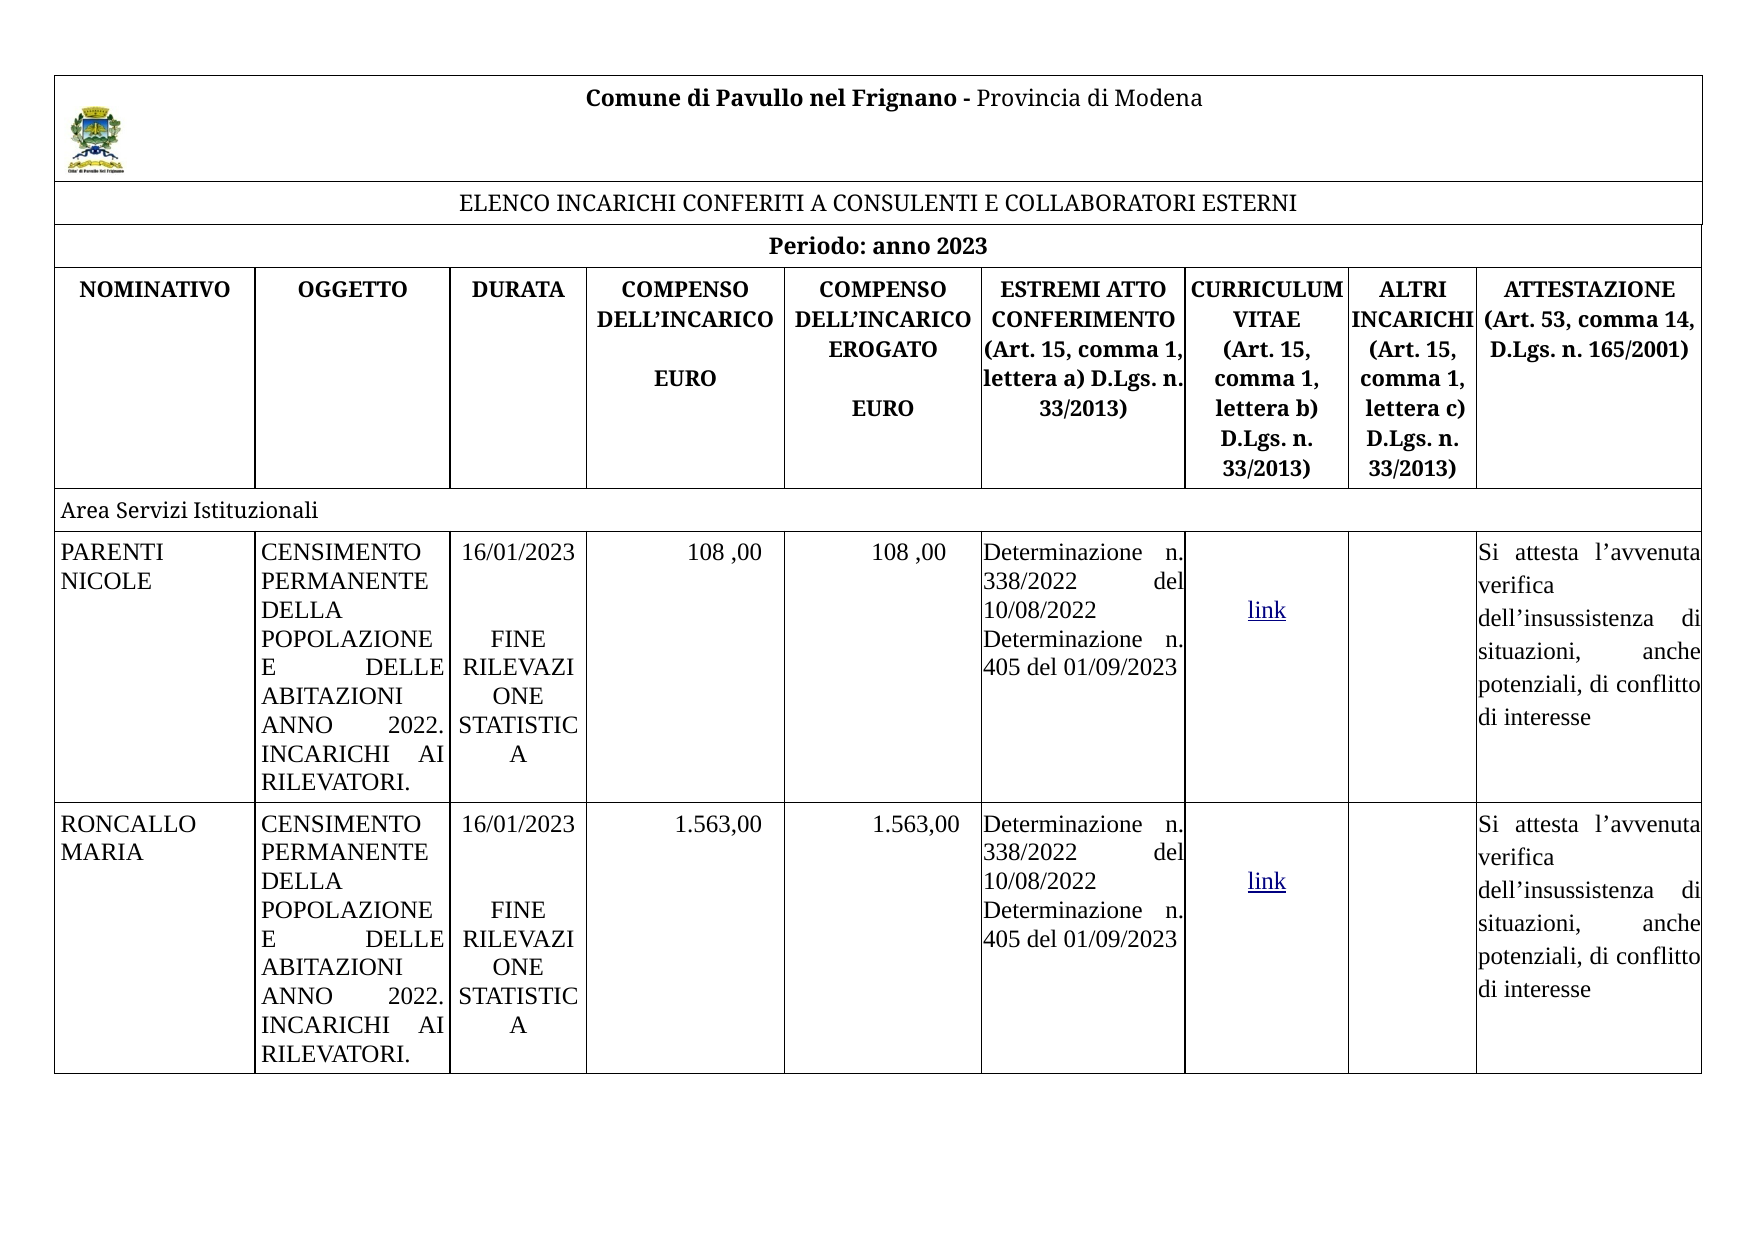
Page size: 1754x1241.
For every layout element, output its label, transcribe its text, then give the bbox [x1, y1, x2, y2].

table_cell CENSIMENTO PERMANENTE DELLA POPOLAZIONE E DELLE ABITAZIONI ANNO 2022. INCARICHI AI RILEVATORI. [256, 803, 449, 1073]
table_cell Periodo: anno 2023 [55, 225, 1701, 267]
table_cell [1349, 532, 1476, 802]
picture [64, 106, 127, 175]
table_cell Area Servizi Istituzionali [55, 489, 1701, 531]
table_cell 108 ,00 [587, 532, 784, 802]
table_cell link [1186, 803, 1348, 1073]
table_cell OGGETTO [256, 268, 449, 488]
table_cell CENSIMENTO PERMANENTE DELLA POPOLAZIONE E DELLE ABITAZIONI ANNO 2022. INCARICHI AI RILEVATORI. [256, 532, 449, 802]
table_header Comune di Pavullo nel Frignano - Provincia di Modena [55, 76, 1702, 181]
table_cell link [1186, 532, 1348, 802]
table_cell 16/01/2023 FINE RILEVAZIONE STATISTICA [451, 532, 586, 802]
table_cell Determinazione n. 338/2022 del 10/08/2022 Determinazione n. 405 del 01/09/2023 [982, 803, 1184, 1073]
table_cell DURATA [451, 268, 586, 488]
table_cell ESTREMI ATTO CONFERIMENTO (Art. 15, comma 1, lettera a) D.Lgs. n. 33/2013) [982, 268, 1184, 488]
table_cell COMPENSO DELL’INCARICO EURO [587, 268, 784, 488]
table_cell ELENCO INCARICHI CONFERITI A CONSULENTI E COLLABORATORI ESTERNI [55, 182, 1702, 223]
table_cell COMPENSO DELL’INCARICO EROGATO EURO [785, 268, 981, 488]
table_cell RONCALLO MARIA [55, 803, 254, 1073]
table_cell PARENTI NICOLE [55, 532, 254, 802]
table_cell 1.563,00 [587, 803, 784, 1073]
table_cell [1349, 803, 1476, 1073]
table_cell 108 ,00 [785, 532, 981, 802]
table_cell Si attesta l’avvenuta verifica dell’insussistenza di situazioni, anche potenziali, di conflitto di interesse [1477, 803, 1701, 1073]
table_cell Determinazione n. 338/2022 del 10/08/2022 Determinazione n. 405 del 01/09/2023 [982, 532, 1184, 802]
table_cell NOMINATIVO [55, 268, 254, 488]
table_cell 1.563,00 [785, 803, 981, 1073]
table_cell ATTESTAZIONE (Art. 53, comma 14, D.Lgs. n. 165/2001) [1477, 268, 1701, 488]
table_cell 16/01/2023 FINE RILEVAZIONE STATISTICA [451, 803, 586, 1073]
table_cell ALTRI INCARICHI (Art. 15, comma 1, lettera c) D.Lgs. n. 33/2013) [1349, 268, 1476, 488]
table_cell Si attesta l’avvenuta verifica dell’insussistenza di situazioni, anche potenziali, di conflitto di interesse [1477, 532, 1701, 802]
table_cell CURRICULUM VITAE (Art. 15, comma 1, lettera b) D.Lgs. n. 33/2013) [1186, 268, 1348, 488]
